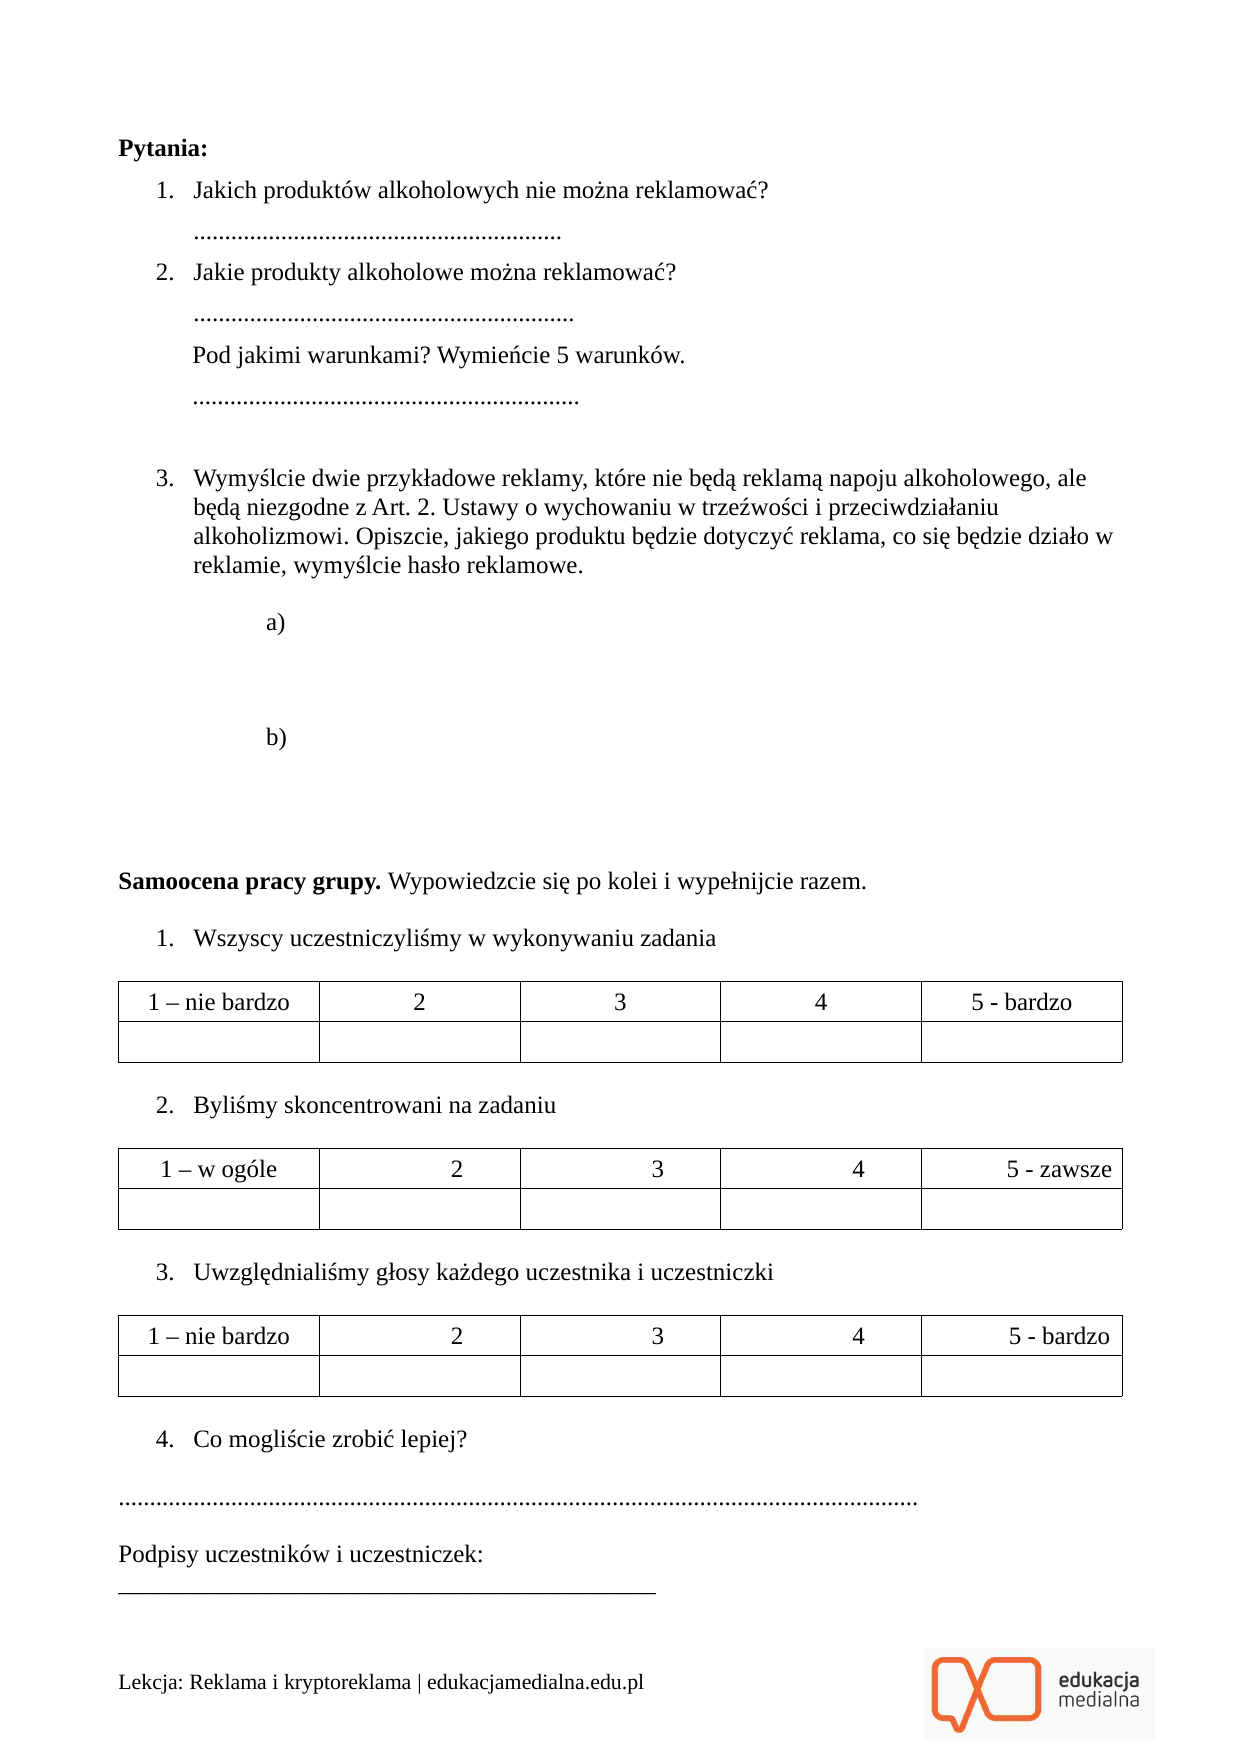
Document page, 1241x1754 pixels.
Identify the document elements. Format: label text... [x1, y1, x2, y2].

table_cell [320, 1189, 520, 1228]
text Pod jakimi warunkami? Wymieńcie 5 warunków. [118, 340, 1122, 368]
table_cell [922, 1022, 1122, 1062]
list Wymyślcie dwie przykładowe reklamy, które nie będą reklamą napoju alkoholowego, ale będą niezgodne z Art. 2. Ustawy o wychowaniu w trzeźwości i przeciwdziałaniu alkoholizmowi. Opiszcie, jakiego produktu będzie dotyczyć reklama, co się będzie działo w reklamie, wymyślcie hasło reklamowe. [156, 463, 1122, 578]
list ............................................................. [156, 298, 1122, 327]
table_header 4 [721, 1149, 921, 1188]
table_header 2 [320, 1316, 520, 1355]
table_cell [320, 1022, 520, 1062]
table_cell [119, 1189, 319, 1228]
table_header 3 [521, 982, 720, 1021]
list Wszyscy uczestniczyliśmy w wykonywaniu zadania [156, 923, 1122, 952]
text Pytania: [118, 133, 1122, 162]
table_cell [521, 1189, 720, 1228]
table_cell [922, 1189, 1122, 1228]
table_header 2 [320, 982, 520, 1021]
list Byliśmy skoncentrowani na zadaniu [156, 1090, 1122, 1119]
picture [923, 1648, 1156, 1741]
list Jakie produkty alkoholowe można reklamować? [156, 257, 1122, 286]
table_header 2 [320, 1149, 520, 1188]
table_cell [721, 1189, 921, 1228]
list Uwzględnialiśmy głosy każdego uczestnika i uczestniczki [156, 1257, 1122, 1286]
list ........................................................... [156, 216, 1122, 245]
table_cell [320, 1356, 520, 1396]
table_cell [521, 1022, 720, 1062]
table_cell [119, 1356, 319, 1396]
table_header 4 [721, 982, 921, 1021]
text ................................................................................................................................ [118, 1482, 1122, 1511]
table_header 5 - zawsze [922, 1149, 1122, 1188]
table_header 1 – nie bardzo [119, 1316, 319, 1355]
table_cell [721, 1356, 921, 1396]
table_header 3 [521, 1316, 720, 1355]
table_header 3 [521, 1149, 720, 1188]
table_header 5 - bardzo [922, 982, 1122, 1021]
table_cell [922, 1356, 1122, 1396]
table_header 4 [721, 1316, 921, 1355]
list Jakich produktów alkoholowych nie można reklamować? [156, 175, 1122, 203]
text Samoocena pracy grupy. Wypowiedzcie się po kolei i wypełnijcie razem. [118, 866, 1122, 895]
list Co mogliście zrobić lepiej? [156, 1424, 1122, 1453]
table_cell [721, 1022, 921, 1062]
table_header 1 – nie bardzo [119, 982, 319, 1021]
text Podpisy uczestników i uczestniczek: [118, 1539, 1122, 1568]
text ___________________________________________ [118, 1568, 1122, 1597]
text .............................................................. [118, 381, 1122, 410]
table_header 5 - bardzo [922, 1316, 1122, 1355]
table_cell [521, 1356, 720, 1396]
table_header 1 – w ogóle [119, 1149, 319, 1188]
table_cell [119, 1022, 319, 1062]
